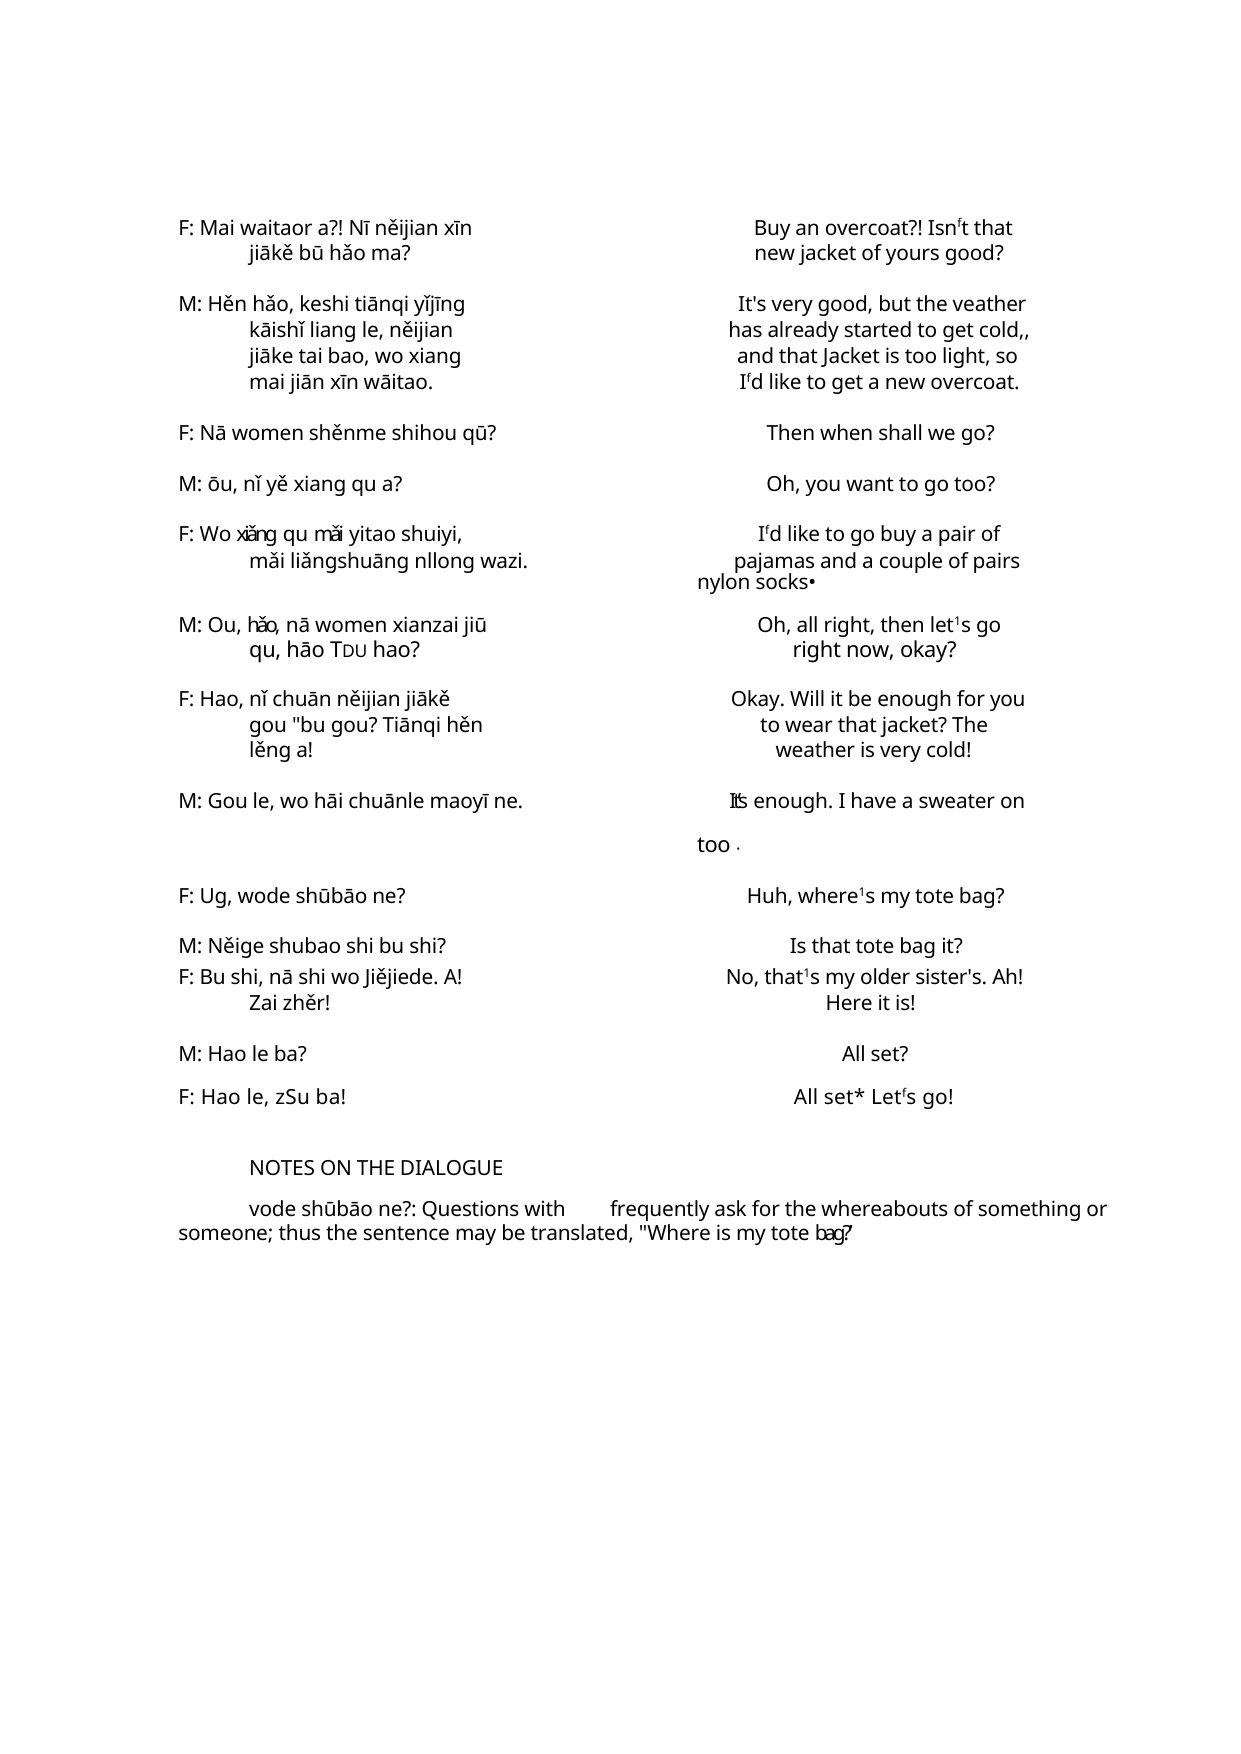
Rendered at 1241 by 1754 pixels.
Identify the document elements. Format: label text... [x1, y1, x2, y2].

text nylon socks• [697, 573, 1128, 594]
text too • [697, 812, 1128, 863]
text gou "bu gou? Tiānqi hěn to wear that jacket? The [178, 712, 1128, 737]
text Zai zhěr! Here it is! [178, 990, 1128, 1016]
text F: Ug, wode shūbāo ne? Huh, where1s my tote bag? [178, 863, 1128, 913]
text lěng a! weather is very cold! [178, 737, 1128, 763]
text jiākě bū hǎo ma? new jacket of yours good? [178, 240, 1128, 266]
text mai jiān xīn wāitao. Ifd like to get a new overcoat. [178, 369, 1128, 395]
text M: Něige shubao shi bu shi? Is that tote bag it? [178, 913, 1128, 964]
text kāishǐ liang le, něijian has already started to get cold,, [178, 317, 1128, 343]
text M: Ou, hǎo, nā women xianzai jiū Oh, all right, then let1s go [178, 613, 1128, 638]
text NOTES ON THE DIALOGUE [178, 1158, 1128, 1179]
text vode shūbāo ne?: Questions with frequently ask for the whereabouts of something or someone; thus the sentence may be translated, "Where is my tote bag?’’ [178, 1196, 1107, 1245]
text M: Gou le, wo hāi chuānle maoyī ne. It’s enough. I have a sweater on [178, 792, 1128, 812]
text F: Mai waitaor a?! Nī něijian xīn Buy an overcoat?! Isnft that [178, 214, 1128, 240]
text mǎi liǎngshuāng nllong wazi. pajamas and a couple of pairs [178, 552, 1128, 573]
text M: ōu, nǐ yě xiang qu a? Oh, you want to go too? [178, 451, 1128, 501]
text F: Bu shi, nā shi wo Jiějiede. A! No, that1s my older sister's. Ah! [178, 964, 1128, 990]
text M: Hao le ba? All set? [178, 1045, 1128, 1066]
text jiāke tai bao, wo xiang and that Jacket is too light, so [178, 343, 1128, 369]
text F: Wo xiǎng qu mǎi yitao shuiyi, Ifd like to go buy a pair of [178, 501, 1128, 552]
text F: Hao, nǐ chuān něijian jiākě Okay. Will it be enough for you [178, 686, 1128, 712]
text qu, hāo Tdu hao? right now, okay? [178, 638, 1128, 662]
text F: Hao le, zSu ba! All set* Letfs go! [178, 1087, 1128, 1108]
text F: Nā women shěnme shihou qū? Then when shall we go? [178, 400, 1128, 451]
text M: Hěn hǎo, keshi tiānqi yǐjīng It's very good, but the veather [178, 291, 1128, 317]
